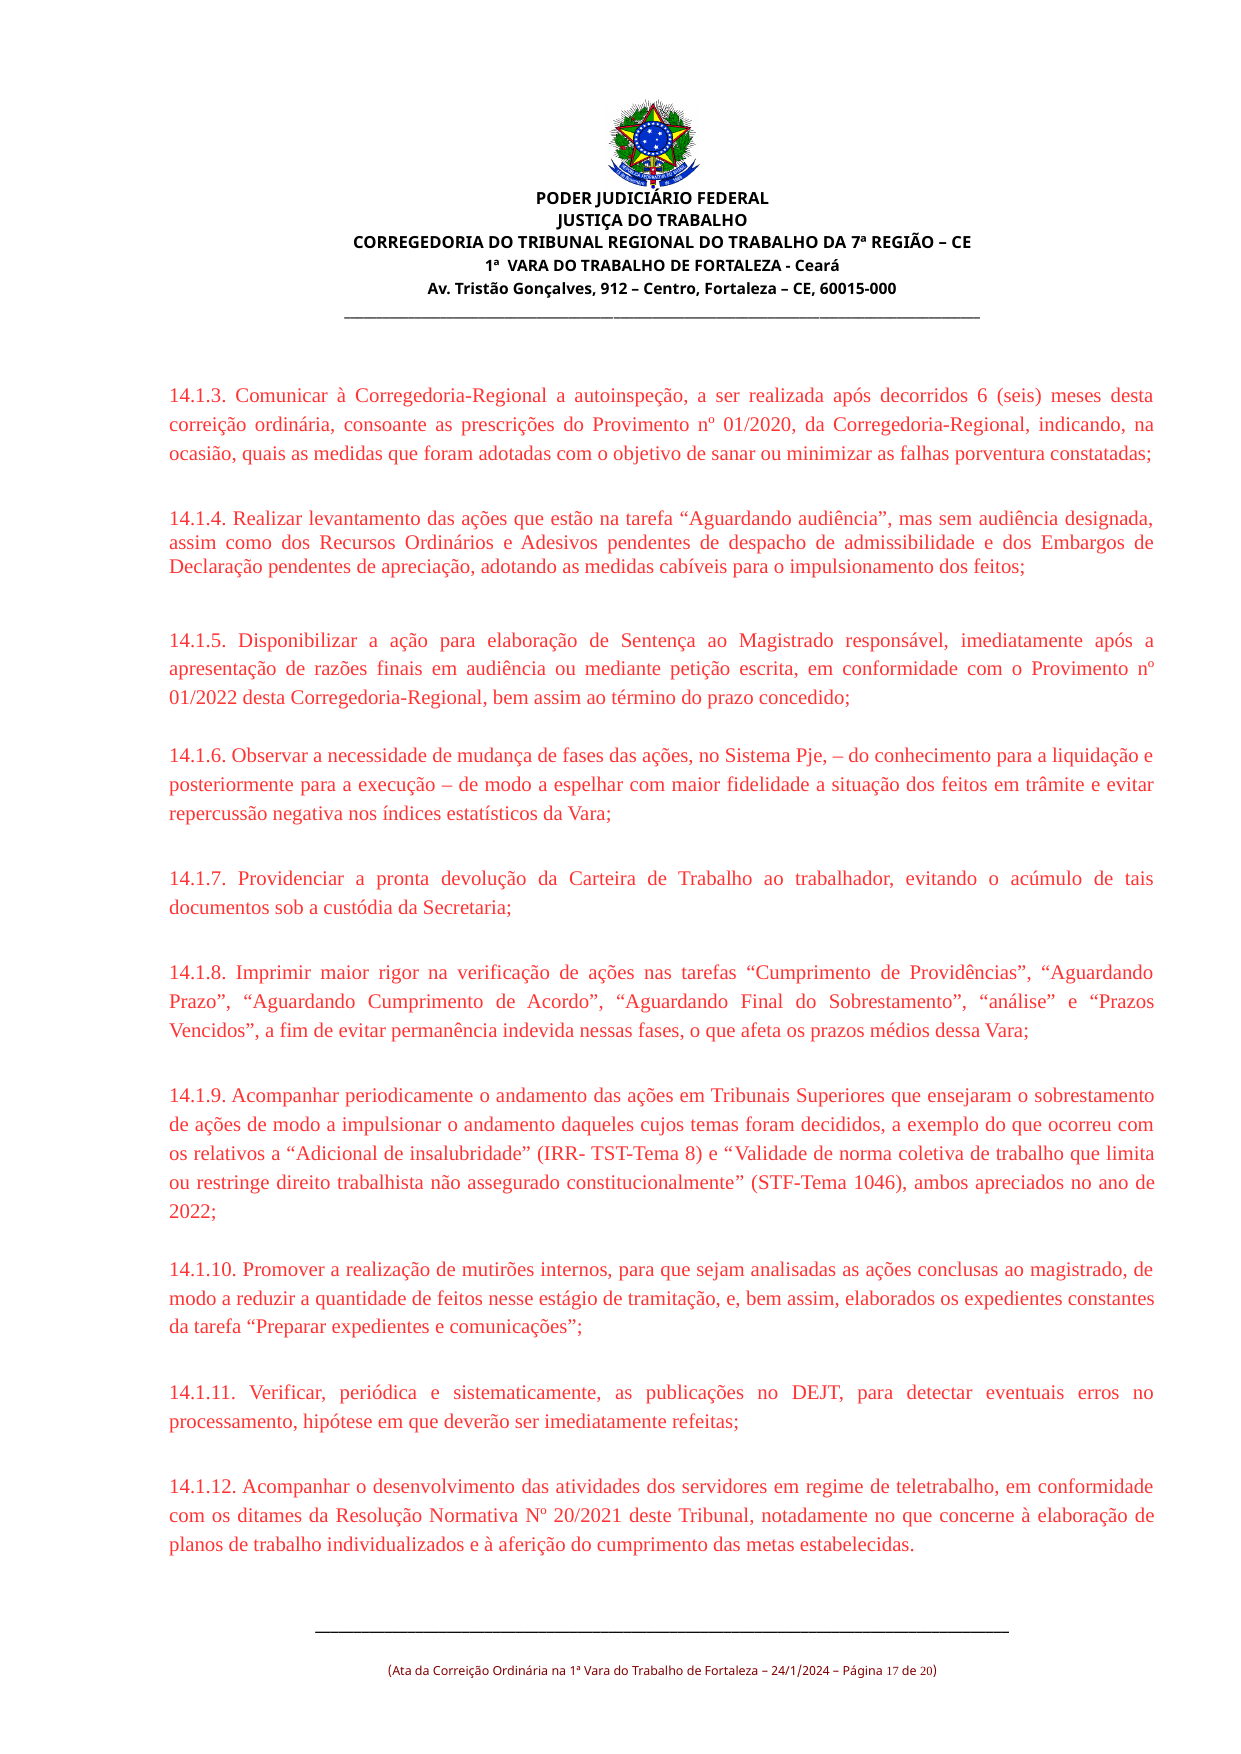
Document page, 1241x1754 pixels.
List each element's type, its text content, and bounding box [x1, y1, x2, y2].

text 14.1.3. Comunicar à Corregedoria-Regional a autoinspeção, a ser realizada após decorridos 6 (seis) meses desta correição ordinária, consoante as prescrições do Provimento nº 01/2020, da Corregedoria-Regional, indicando, na ocasião, quais as medidas que foram adotadas com o objetivo de sanar ou minimizar as falhas porventura constatadas; [169, 383, 1155, 465]
text 14.1.8. Imprimir maior rigor na verificação de ações nas tarefas “Cumprimento de Providências”, “Aguardando Prazo”, “Aguardando Cumprimento de Acordo”, “Aguardando Final do Sobrestamento”, “análise” e “Prazos Vencidos”, a fim de evitar permanência indevida nessas fases, o que afeta os prazos médios dessa Vara; [169, 960, 1155, 1042]
text 14.1.10. Promover a realização de mutirões internos, para que sejam analisadas as ações conclusas ao magistrado, de modo a reduzir a quantidade de feitos nesse estágio de tramitação, e, bem assim, elaborados os expedientes constantes da tarefa “Preparar expedientes e comunicações”; [169, 1257, 1155, 1338]
text 14.1.7. Providenciar a pronta devolução da Carteira de Trabalho ao trabalhador, evitando o acúmulo de tais documentos sob a custódia da Secretaria; [169, 866, 1155, 919]
text 14.1.6. Observar a necessidade de mudança de fases das ações, no Sistema Pje, – do conhecimento para a liquidação e posteriormente para a execução – de modo a espelhar com maior fidelidade a situação dos feitos em trâmite e evitar repercussão negativa nos índices estatísticos da Vara; [169, 743, 1155, 825]
text 14.1.9. Acompanhar periodicamente o andamento das ações em Tribunais Superiores que ensejaram o sobrestamento de ações de modo a impulsionar o andamento daqueles cujos temas foram decididos, a exemplo do que ocorreu com os relativos a “Adicional de insalubridade” (IRR- TST-Tema 8) e “Validade de norma coletiva de trabalho que limita ou restringe direito trabalhista não assegurado constitucionalmente” (STF-Tema 1046), ambos apreciados no ano de 2022; [169, 1083, 1155, 1223]
text 14.1.12. Acompanhar o desenvolvimento das atividades dos servidores em regime de teletrabalho, em conformidade com os ditames da Resolução Normativa Nº 20/2021 deste Tribunal, notadamente no que concerne à elaboração de planos de trabalho individualizados e à aferição do cumprimento das metas estabelecidas. [169, 1474, 1155, 1556]
text 14.1.4. Realizar levantamento das ações que estão na tarefa “Aguardando audiência”, mas sem audiência designada, assim como dos Recursos Ordinários e Adesivos pendentes de despacho de admissibilidade e dos Embargos de Declaração pendentes de apreciação, adotando as medidas cabíveis para o impulsionamento dos feitos; [169, 506, 1155, 578]
picture [603, 97, 702, 190]
text 14.1.11. Verificar, periódica e sistematicamente, as publicações no DEJT, para detectar eventuais erros no processamento, hipótese em que deverão ser imediatamente refeitas; [169, 1380, 1155, 1433]
text 14.1.5. Disponibilizar a ação para elaboração de Sentença ao Magistrado responsável, imediatamente após a apresentação de razões finais em audiência ou mediante petição escrita, em conformidade com o Provimento nº 01/2022 desta Corregedoria-Regional, bem assim ao término do prazo concedido; [169, 627, 1155, 709]
